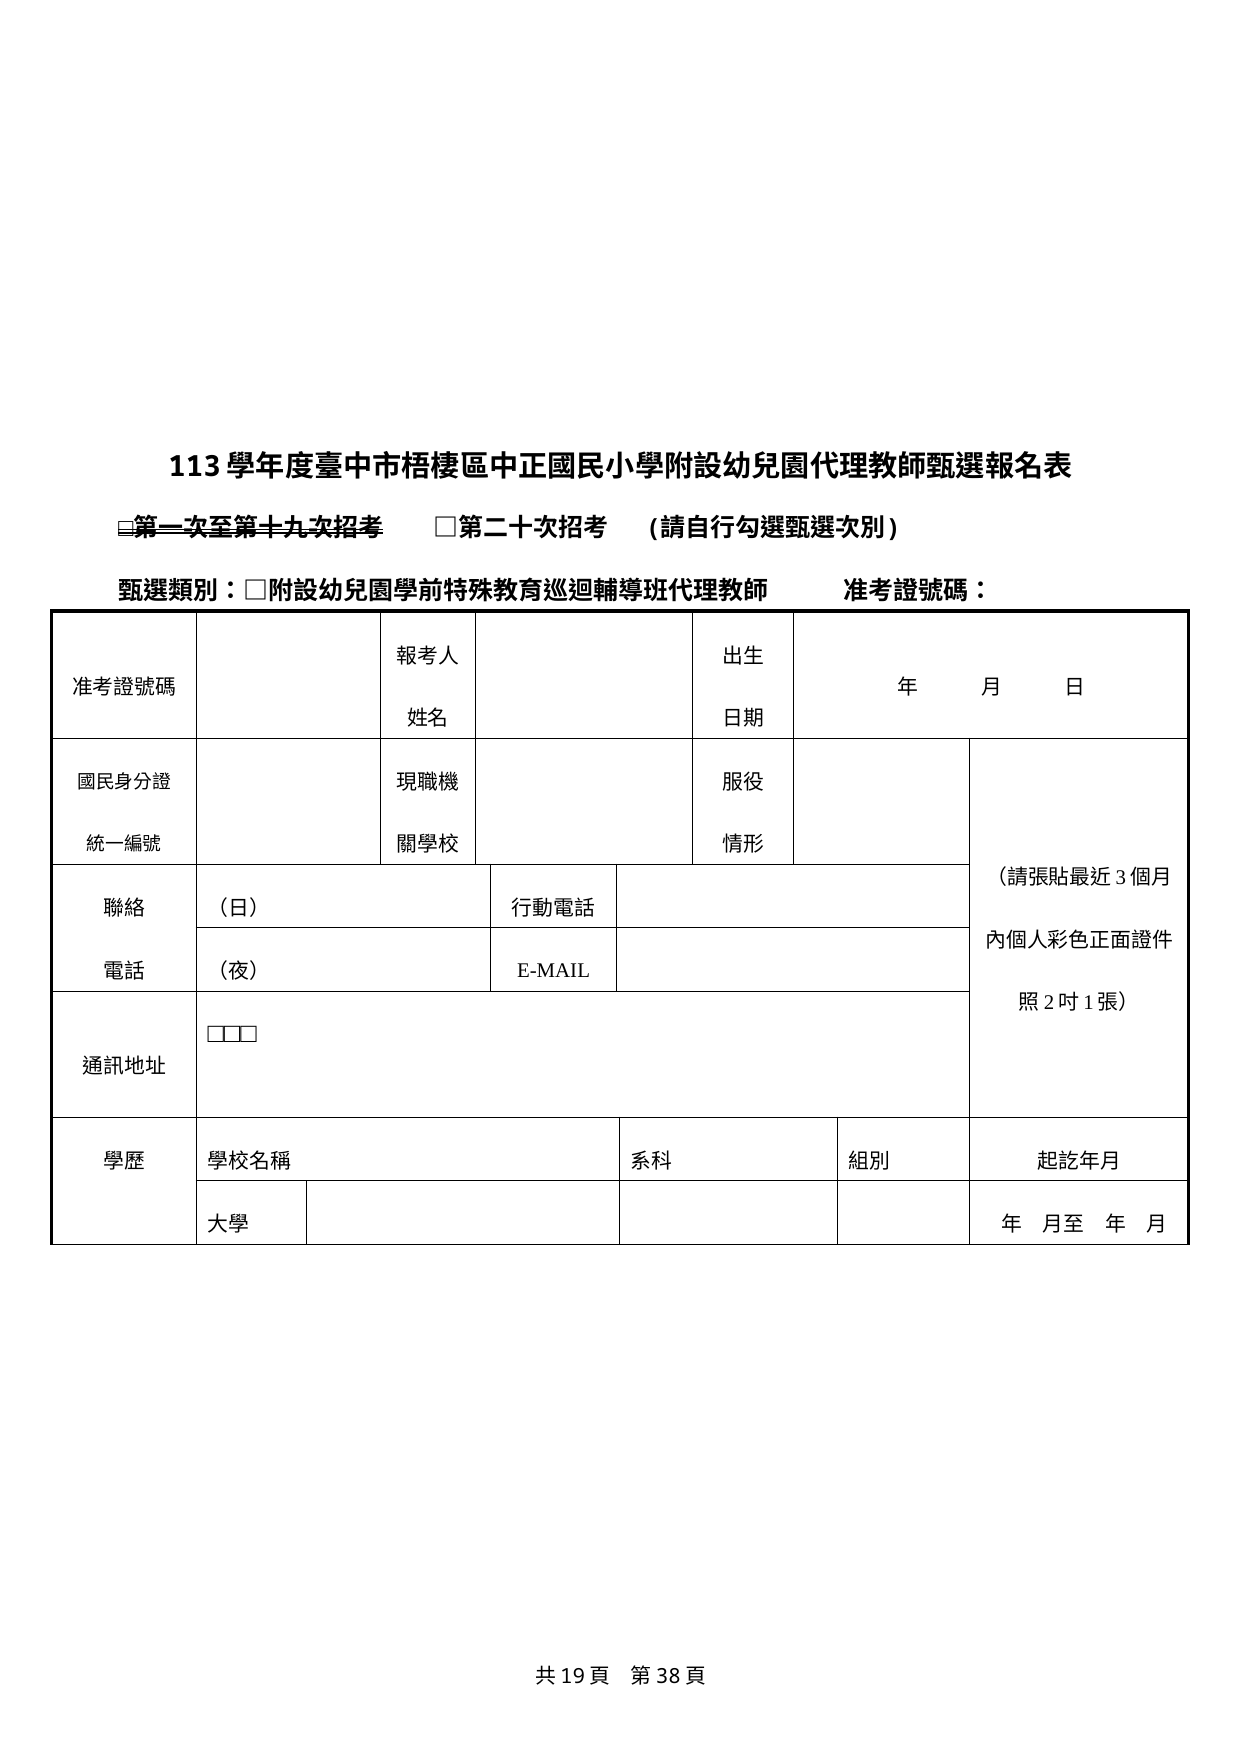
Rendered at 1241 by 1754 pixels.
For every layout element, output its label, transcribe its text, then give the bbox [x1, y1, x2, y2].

table_cell 聯絡 電話 [53, 865, 196, 991]
table_cell 國民身分證 統一編號 [53, 739, 196, 863]
table_header 出生 日期 [693, 613, 793, 737]
table_cell 通訊地址 [53, 992, 196, 1117]
text 甄選類別：□附設幼兒園學前特殊教育巡迴輔導班代理教師 准考證號碼： [118, 547, 1122, 609]
table_cell [617, 865, 969, 927]
table_cell 起訖年月 [970, 1118, 1187, 1180]
text 113學年度臺中市梧棲區中正國民小學附設幼兒園代理教師甄選報名表 [118, 422, 1122, 484]
table_header 准考證號碼 [53, 613, 196, 737]
table_header [197, 613, 380, 737]
text □第一次至第十九次招考 □第二十次招考 (請自行勾選甄選次別) [118, 484, 1122, 547]
table_cell [838, 1181, 969, 1244]
table_cell [307, 1181, 619, 1244]
table_cell 年 月至 年 月 [970, 1181, 1187, 1244]
table_cell （請張貼最近3個月內個人彩色正面證件照2吋1張） [970, 739, 1187, 1117]
table_cell □□□ [197, 992, 969, 1117]
table_cell 大學 [197, 1181, 306, 1244]
table_cell 組別 [838, 1118, 969, 1180]
table_cell [617, 928, 969, 991]
table_cell 現職機關學校 [381, 739, 475, 863]
table_cell [620, 1181, 837, 1244]
table_header [476, 613, 692, 737]
table_cell 學歷 [53, 1118, 196, 1244]
table_header 報考人 姓名 [381, 613, 475, 737]
table_cell [197, 739, 380, 863]
table_cell [794, 739, 969, 863]
table_header 年 月 日 [794, 613, 1187, 737]
table_cell 學校名稱 [197, 1118, 619, 1180]
table_cell E-MAIL [491, 928, 616, 991]
table_cell （日） [197, 865, 490, 927]
table_cell 行動電話 [491, 865, 616, 927]
table_cell 系科 [620, 1118, 837, 1180]
table_cell 服役 情形 [693, 739, 793, 863]
table_cell [476, 739, 692, 863]
table_cell （夜） [197, 928, 490, 991]
